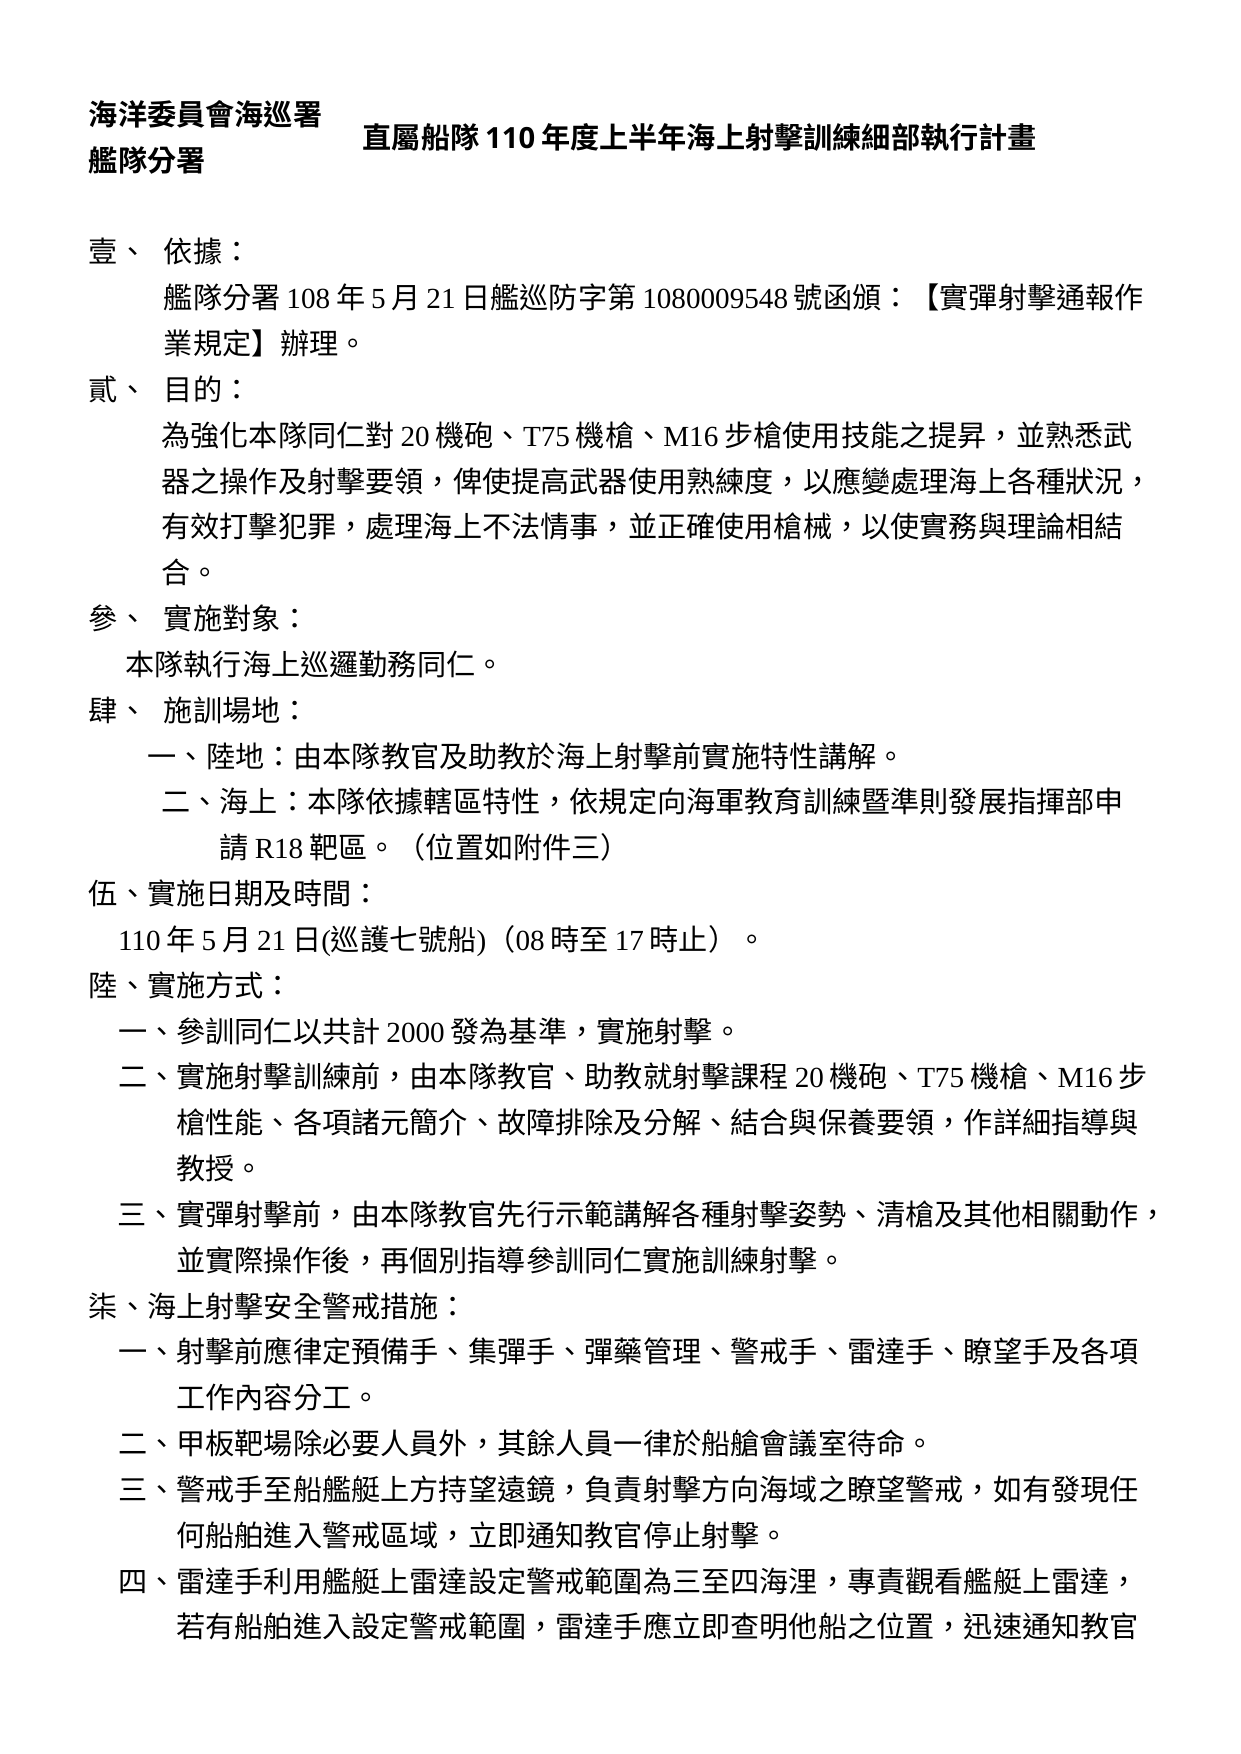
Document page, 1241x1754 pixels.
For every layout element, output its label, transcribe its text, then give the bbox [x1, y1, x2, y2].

table_header 海洋委員會海巡署 艦隊分署 [77, 89, 351, 180]
text 三、實彈射擊前，由本隊教官先行示範講解各種射擊姿勢、清槍及其他相關動作，並實際操作後，再個別指導參訓同仁實施訓練射擊。 [117, 1189, 1152, 1280]
text 為強化本隊同仁對20機砲、T75機槍、M16步槍使用技能之提昇，並熟悉武器之操作及射擊要領，俾使提高武器使用熟練度，以應變處理海上各種狀況，有效打擊犯罪，處理海上不法情事，並正確使用槍械，以使實務與理論相結合。 [161, 409, 1152, 593]
text 艦隊分署108年5月21日艦巡防字第1080009548號函頒：【實彈射擊通報作業規定】辦理。 [164, 272, 1152, 364]
text 一、參訓同仁以共計2000發為基準，實施射擊。 [118, 1005, 1152, 1051]
list 目的： [89, 364, 1152, 409]
text 四、雷達手利用艦艇上雷達設定警戒範圍為三至四海浬，專責觀看艦艇上雷達，若有船舶進入設定警戒範圍，雷達手應立即查明他船之位置，迅速通知教官 [118, 1555, 1152, 1647]
table_header 直屬船隊110年度上半年海上射擊訓練細部執行計畫 [351, 89, 1146, 180]
text 110年5月21日(巡護七號船)（08時至17時止）。 [89, 914, 1152, 959]
list 施訓場地： [89, 684, 1152, 730]
text 一、陸地：由本隊教官及助教於海上射擊前實施特性講解。 [133, 730, 1152, 776]
list 依據： [89, 226, 1152, 272]
text 一、射擊前應律定預備手、集彈手、彈藥管理、警戒手、雷達手、瞭望手及各項工作內容分工。 [118, 1326, 1152, 1418]
text 陸、實施方式： [89, 959, 1152, 1005]
list 實施對象： [89, 593, 1152, 639]
text 本隊執行海上巡邏勤務同仁。 [89, 639, 1152, 684]
text 三、警戒手至船艦艇上方持望遠鏡，負責射擊方向海域之瞭望警戒，如有發現任何船舶進入警戒區域，立即通知教官停止射擊。 [118, 1464, 1152, 1555]
text 二、甲板靶場除必要人員外，其餘人員一律於船艙會議室待命。 [89, 1418, 1152, 1464]
text 伍、實施日期及時間： [89, 868, 1152, 914]
text 柒、海上射擊安全警戒措施： [89, 1280, 1152, 1326]
text 二、海上：本隊依據轄區特性，依規定向海軍教育訓練暨準則發展指揮部申請R18靶區。（位置如附件三） [161, 776, 1152, 868]
text 二、實施射擊訓練前，由本隊教官、助教就射擊課程20機砲、T75機槍、M16步槍性能、各項諸元簡介、故障排除及分解、結合與保養要領，作詳細指導與教授。 [118, 1051, 1152, 1189]
